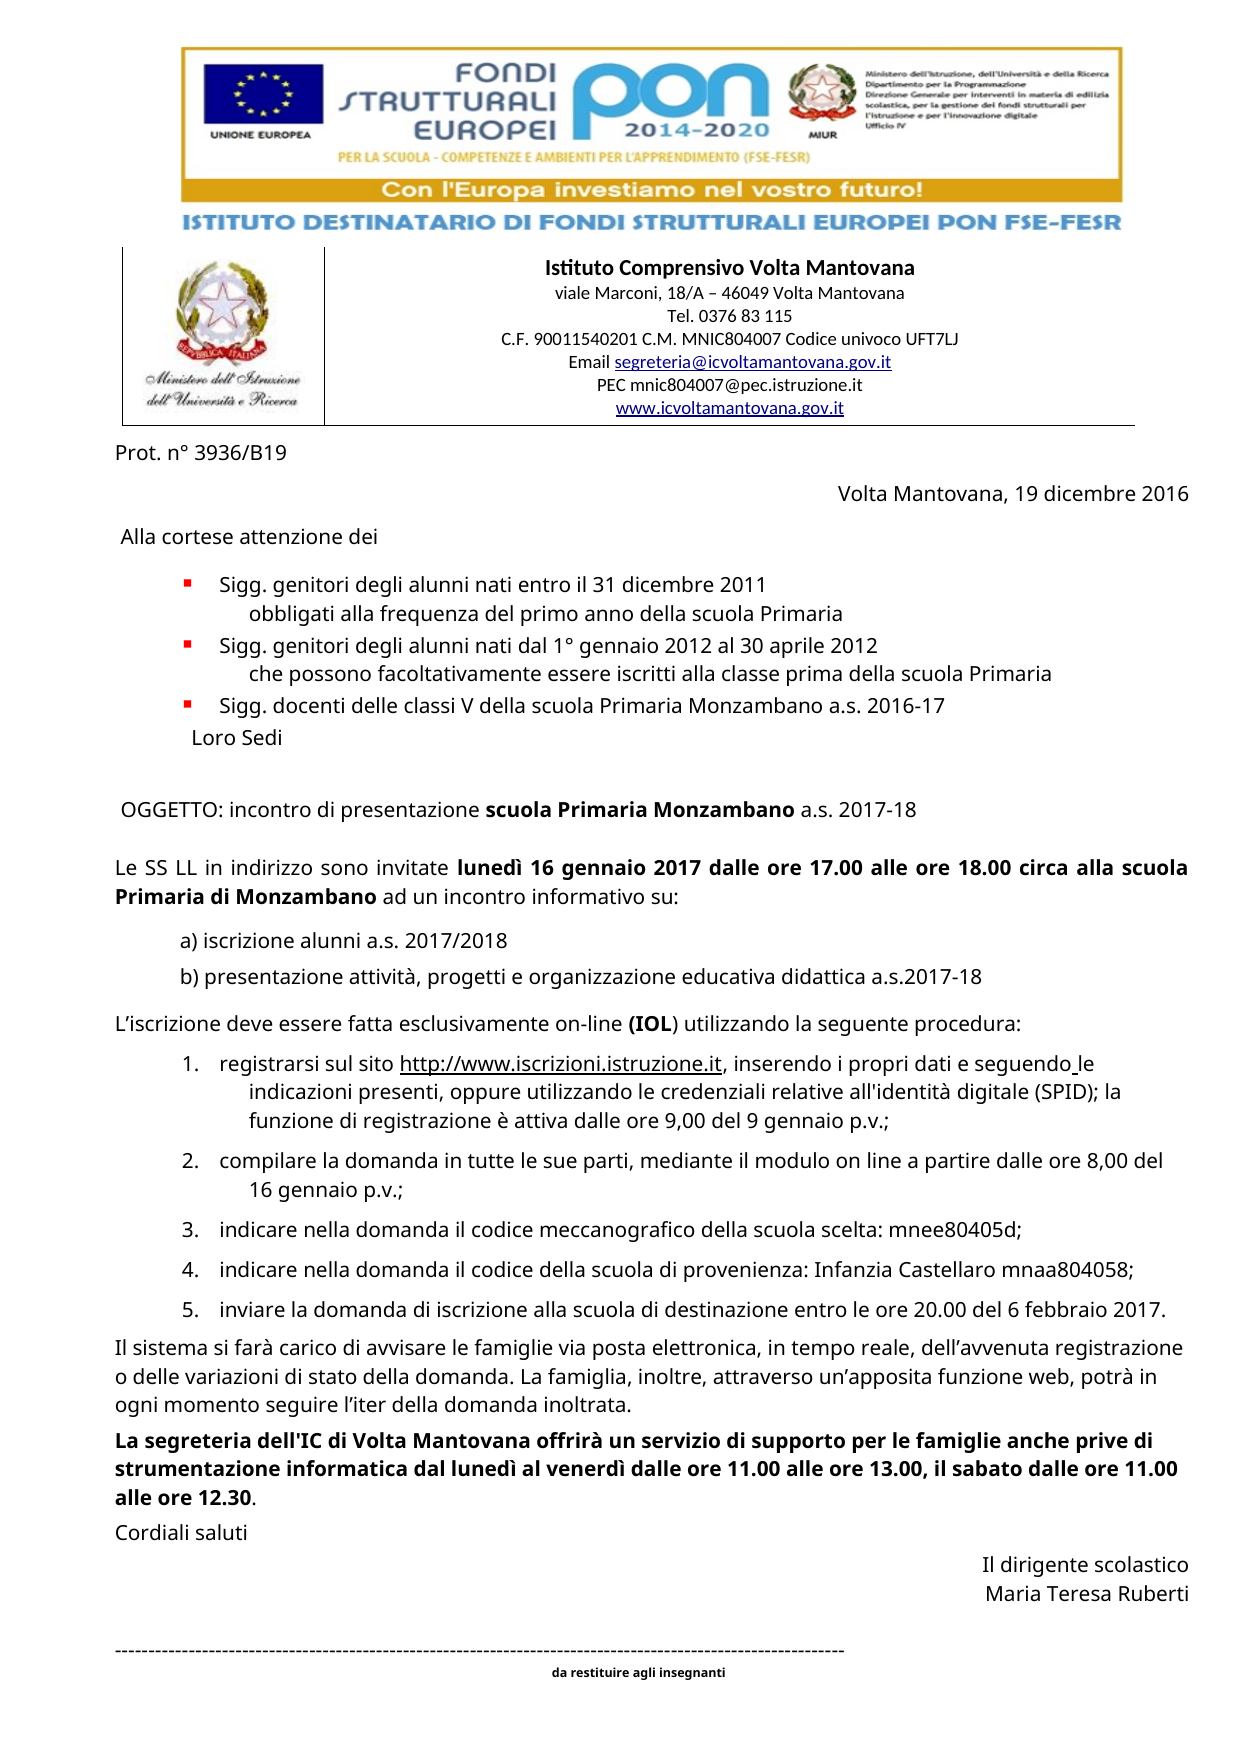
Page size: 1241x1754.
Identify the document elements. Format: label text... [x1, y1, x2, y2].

list Sigg. docenti delle classi V della scuola Primaria Monzambano a.s. 2016-17 [182, 691, 1225, 720]
text a) iscrizione alunni a.s. 2017/2018 [179, 926, 1189, 955]
list indicare nella domanda il codice della scuola di provenienza: Infanzia Castellaro mnaa804058; [182, 1255, 1189, 1284]
table_header [123, 247, 324, 425]
text Loro Sedi [191, 723, 1189, 752]
list Sigg. genitori degli alunni nati dal 1° gennaio 2012 al 30 aprile 2012 che possono facoltativamente essere iscritti alla classe prima della scuola Primaria [182, 631, 1225, 688]
text Cordiali saluti [114, 1518, 1189, 1547]
list registrarsi sul sito http://www.iscrizioni.istruzione.it, inserendo i propri dati e seguendo le indicazioni presenti, oppure utilizzando le credenziali relative all'identità digitale (SPID); la funzione di registrazione è attiva dalle ore 9,00 del 9 gennaio p.v.; [182, 1049, 1189, 1134]
list compilare la domanda in tutte le sue parti, mediante il modulo on line a partire dalle ore 8,00 del 16 gennaio p.v.; [182, 1146, 1189, 1203]
table_header Istituto Comprensivo Volta Mantovana viale Marconi, 18/A – 46049 Volta Mantovana Tel. 0376 83 115 C.F. 90011540201 C.M. MNIC804007 Codice univoco UFT7LJ Email segreteria@icvoltamantovana.gov.it PEC mnic804007@pec.istruzione.it www.icvoltamantovana.gov.it [325, 247, 1135, 425]
text OGGETTO: incontro di presentazione scuola Primaria Monzambano a.s. 2017-18 [120, 796, 1213, 824]
text La segreteria dell'IC di Volta Mantovana offrirà un servizio di supporto per le famiglie anche prive di strumentazione informatica dal lunedì al venerdì dalle ore 11.00 alle ore 13.00, il sabato dalle ore 11.00 alle ore 12.30. [114, 1426, 1189, 1511]
text Il sistema si farà carico di avvisare le famiglie via posta elettronica, in tempo reale, dell’avvenuta registrazione o delle variazioni di stato della domanda. La famiglia, inoltre, attraverso un’apposita funzione web, potrà in ogni momento seguire l’iter della domanda inoltrata. [114, 1333, 1189, 1419]
list inviare la domanda di iscrizione alla scuola di destinazione entro le ore 20.00 del 6 febbraio 2017. [182, 1296, 1189, 1324]
text Il dirigente scolastico Maria Teresa Ruberti [114, 1550, 1189, 1607]
text Le SS LL in indirizzo sono invitate lunedì 16 gennaio 2017 dalle ore 17.00 alle ore 18.00 circa alla scuola Primaria di Monzambano ad un incontro informativo su: [114, 853, 1189, 910]
text L’iscrizione deve essere fatta esclusivamente on-line (IOL) utilizzando la seguente procedura: [114, 1009, 1189, 1037]
text Prot. n° 3936/B19 [114, 438, 1189, 467]
text Alla cortese attenzione dei [120, 522, 1225, 551]
text da restituire agli insegnanti [114, 1664, 1163, 1681]
list Sigg. genitori degli alunni nati entro il 31 dicembre 2011 obbligati alla frequenza del primo anno della scuola Primaria [182, 571, 1225, 627]
text Volta Mantovana, 19 dicembre 2016 [114, 479, 1189, 508]
text b) presentazione attività, progetti e organizzazione educativa didattica a.s.2017-18 [179, 962, 1189, 990]
text ------------------------------------------------------------------------------------------------------------- [114, 1636, 1189, 1664]
list indicare nella domanda il codice meccanografico della scuola scelta: mnee80405d; [182, 1215, 1189, 1243]
